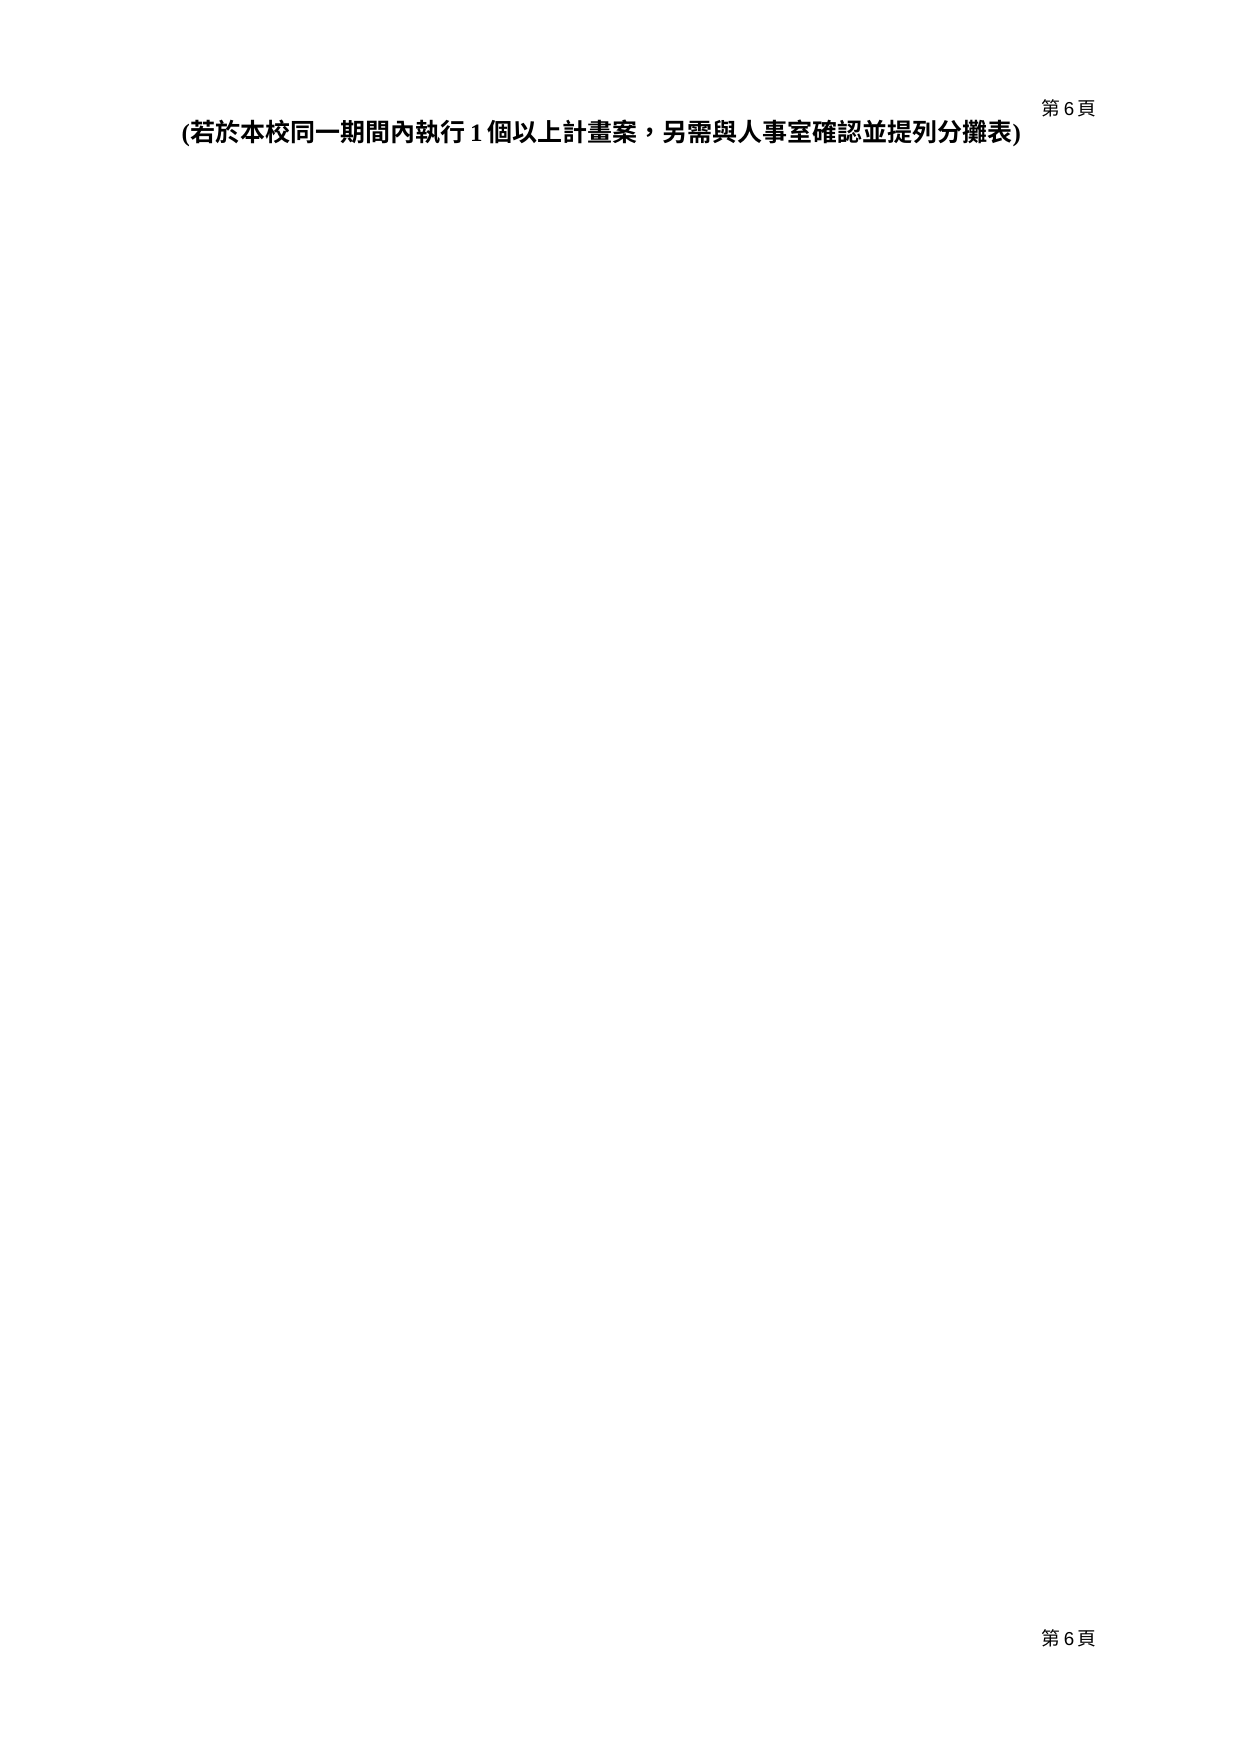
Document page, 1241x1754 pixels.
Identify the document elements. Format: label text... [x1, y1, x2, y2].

text (若於本校同一期間內執行1個以上計畫案，另需與人事室確認並提列分攤表) [106, 121, 1134, 146]
